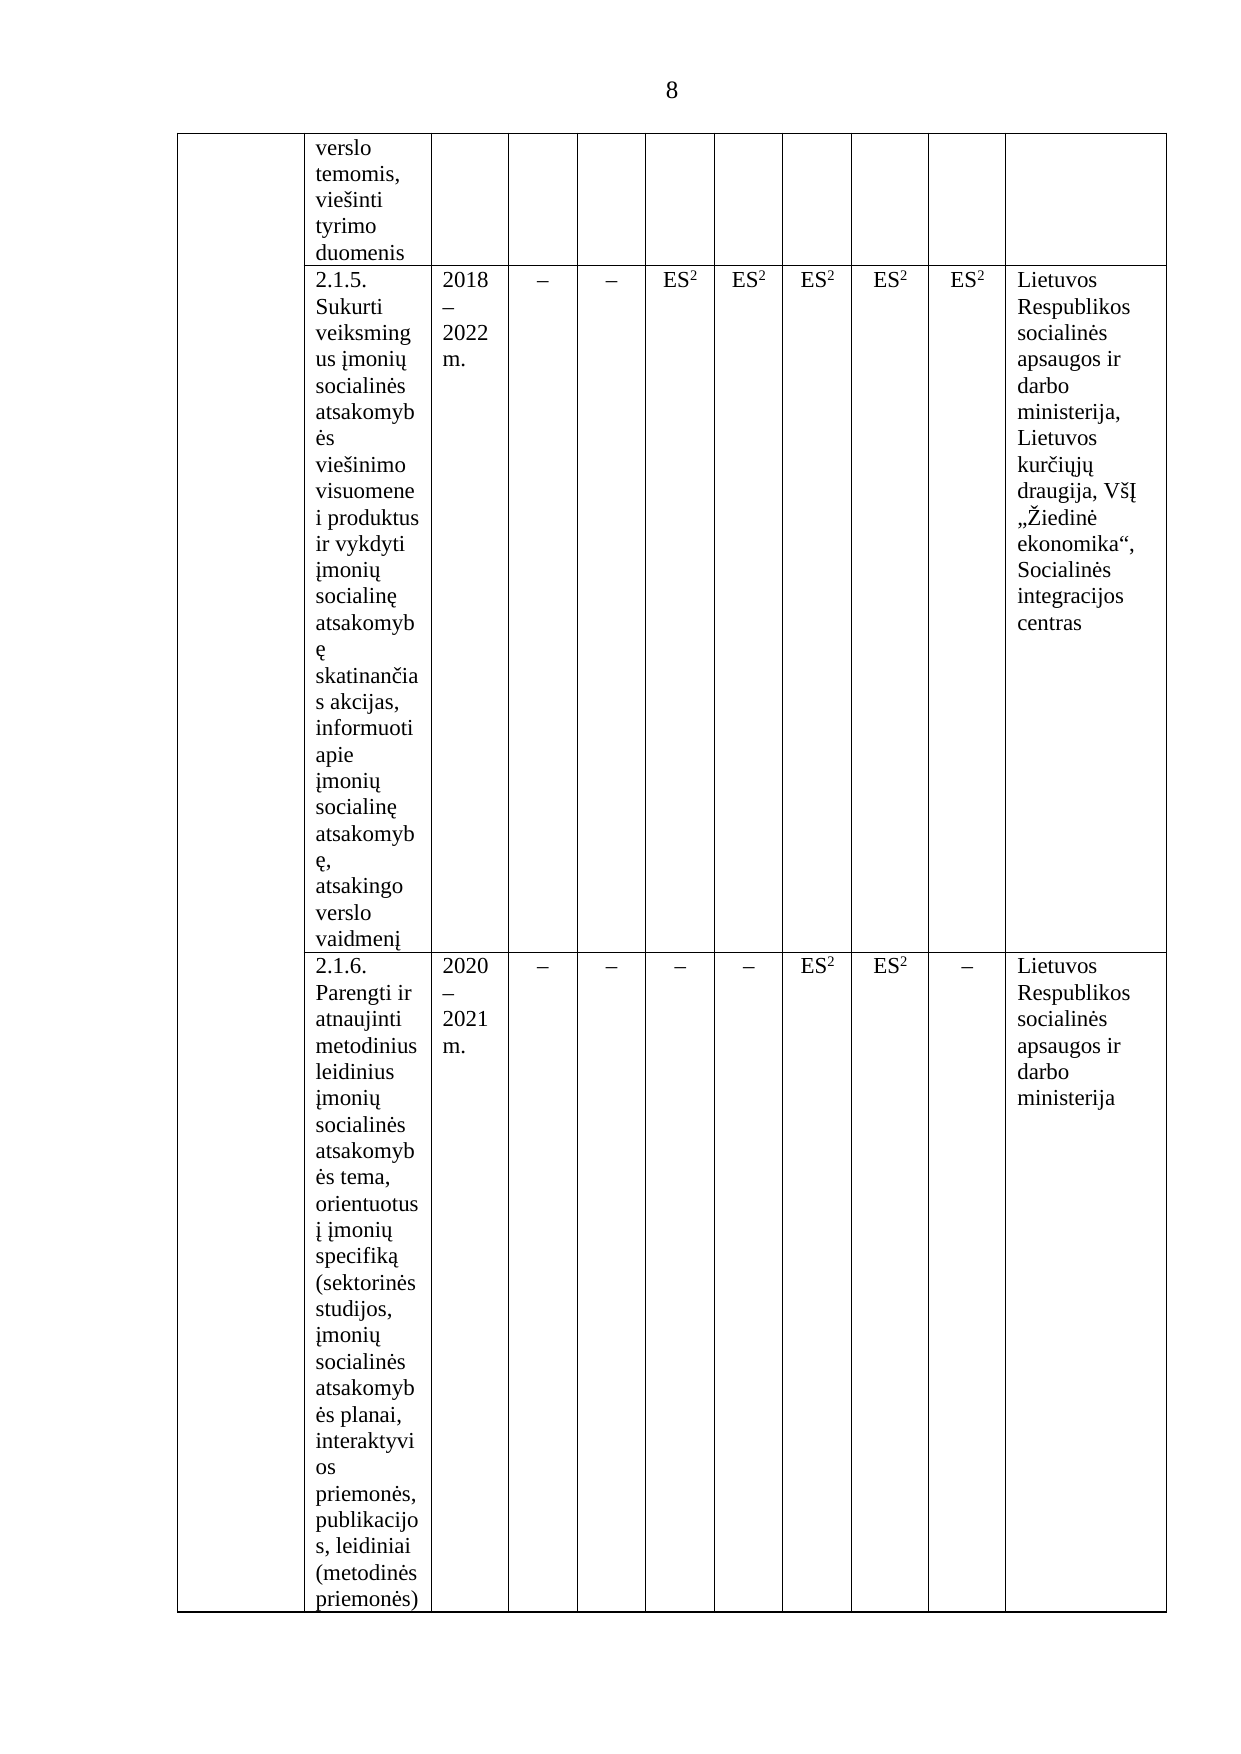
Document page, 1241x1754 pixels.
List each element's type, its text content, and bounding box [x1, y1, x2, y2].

table_cell [852, 134, 928, 265]
table_cell – [578, 953, 645, 1611]
table_cell [432, 134, 508, 265]
table_cell ES2 [715, 266, 782, 952]
table_cell [509, 134, 577, 265]
table_cell – [578, 266, 645, 952]
table_cell [783, 134, 851, 265]
table_cell – [715, 953, 782, 1611]
table_cell [578, 134, 645, 265]
table_cell 2.1.5. Sukurti veiksmingus įmonių socialinės atsakomybės viešinimo visuomenei produktus ir vykdyti įmonių socialinę atsakomybę skatinančias akcijas, informuoti apie įmonių socialinę atsakomybę, atsakingo verslo vaidmenį [305, 266, 431, 952]
table_cell [715, 134, 782, 265]
table_cell ES2 [783, 953, 851, 1611]
table_cell ES2 [929, 266, 1005, 952]
table_cell [178, 134, 304, 1611]
table_cell – [929, 953, 1005, 1611]
table_cell ES2 [852, 266, 928, 952]
table_cell – [509, 953, 577, 1611]
table_cell verslo temomis, viešinti tyrimo duomenis [305, 134, 431, 265]
table_cell 2020–2021 m. [432, 953, 508, 1611]
table_cell ES2 [783, 266, 851, 952]
table_cell 2018–2022 m. [432, 266, 508, 952]
table_cell 2.1.6. Parengti ir atnaujinti metodinius leidinius įmonių socialinės atsakomybės tema, orientuotus į įmonių specifiką (sektorinės studijos, įmonių socialinės atsakomybės planai, interaktyvios priemonės, publikacijos, leidiniai (metodinės priemonės) [305, 953, 431, 1611]
table_cell [646, 134, 714, 265]
table_cell ES2 [646, 266, 714, 952]
table_cell – [646, 953, 714, 1611]
table_cell – [509, 266, 577, 952]
table_cell Lietuvos Respublikos socialinės apsaugos ir darbo ministerija [1006, 953, 1166, 1611]
table_cell [1006, 134, 1166, 265]
table_cell ES2 [852, 953, 928, 1611]
table_cell [929, 134, 1005, 265]
table_cell Lietuvos Respublikos socialinės apsaugos ir darbo ministerija, Lietuvos kurčiųjų draugija, VšĮ „Žiedinė ekonomika“, Socialinės integracijos centras [1006, 266, 1166, 952]
